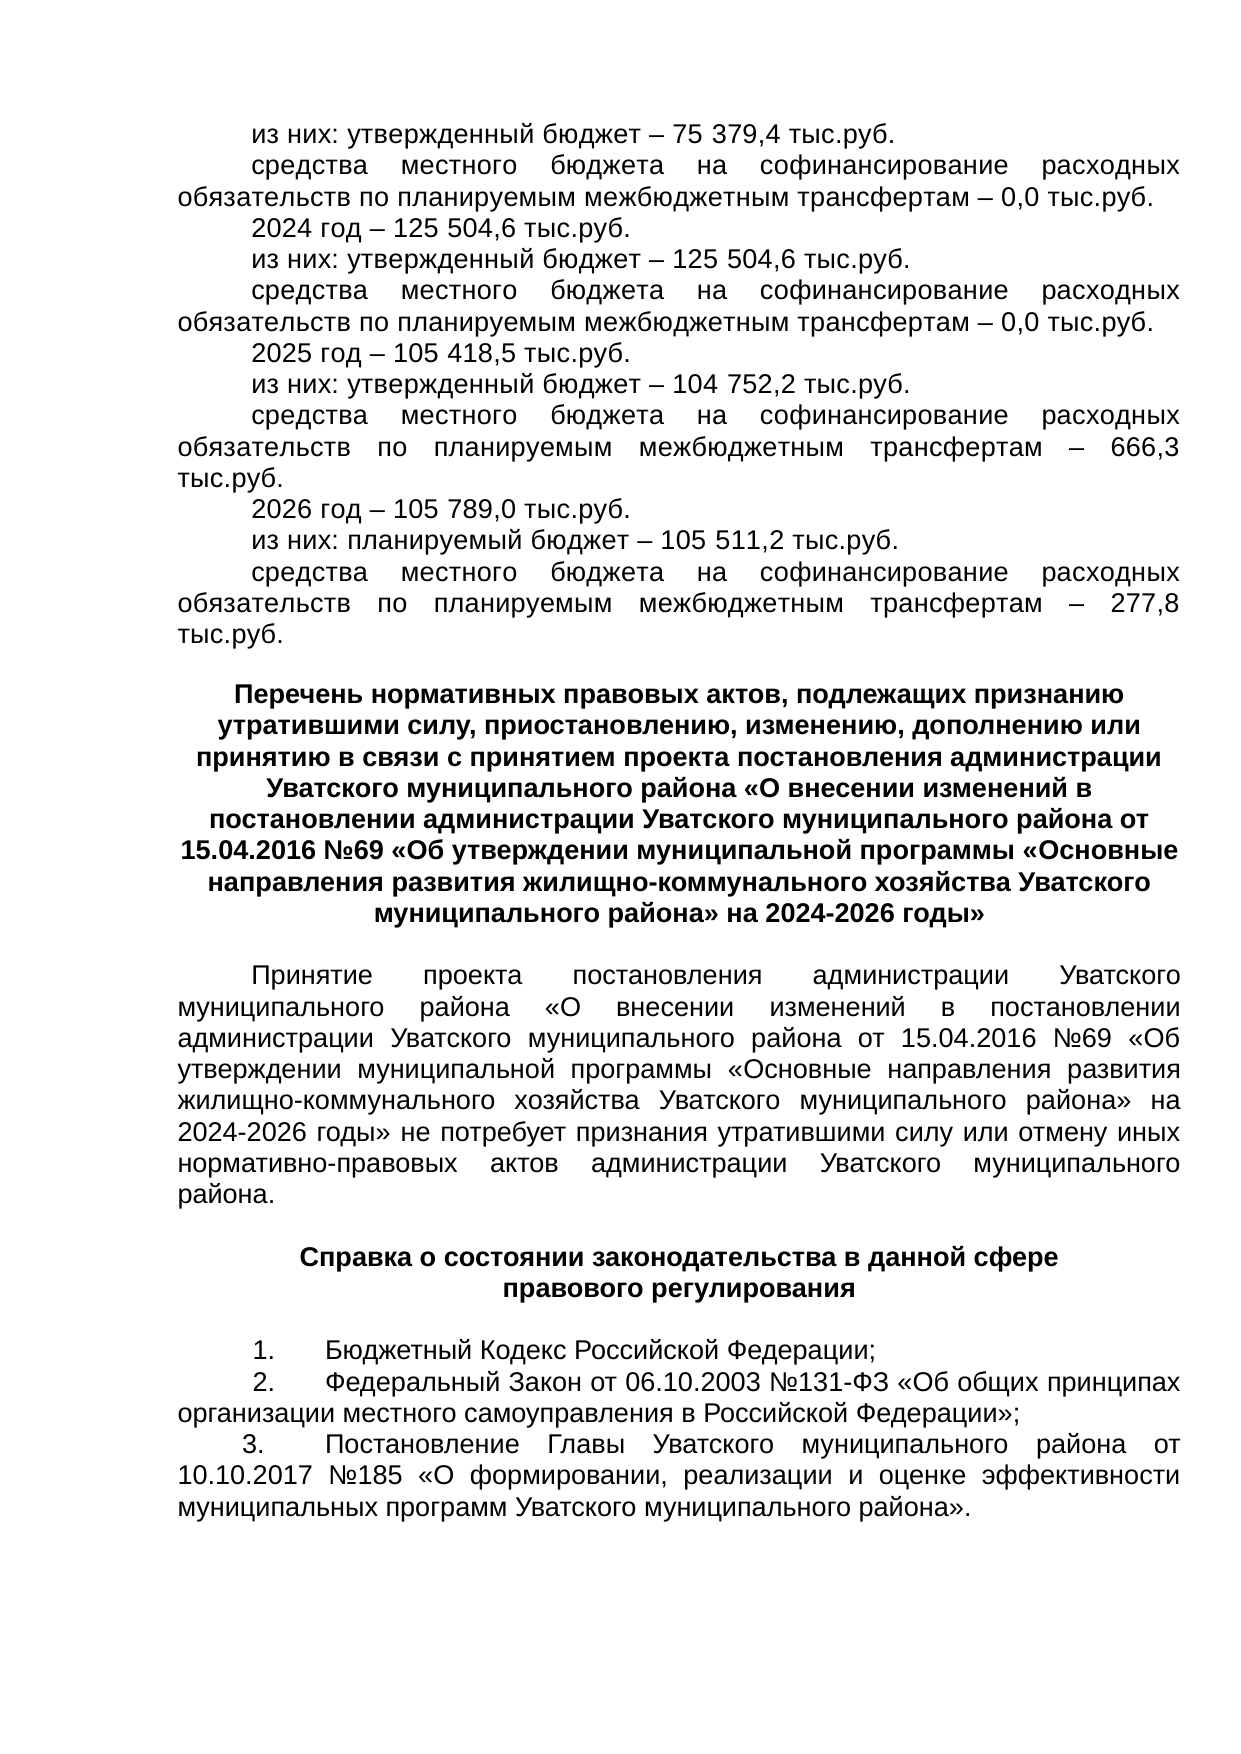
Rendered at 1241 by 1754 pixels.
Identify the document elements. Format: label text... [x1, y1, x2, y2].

text из них: планируемый бюджет – 105 511,2 тыс.руб. [177, 524, 1181, 556]
text Принятие проекта постановления администрации Уватского муниципального района «О внесении изменений в постановлении администрации Уватского муниципального района от 15.04.2016 №69 «Об утверждении муниципальной программы «Основные направления развития жилищно-коммунального хозяйства Уватского муниципального района» на 2024-2026 годы» не потребует признания утратившими силу или отмену иных нормативно-правовых актов администрации Уватского муниципального района. [177, 959, 1181, 1209]
text 2024 год – 125 504,6 тыс.руб. [177, 212, 1181, 243]
text 2026 год – 105 789,0 тыс.руб. [177, 493, 1181, 524]
text средства местного бюджета на софинансирование расходных обязательств по планируемым межбюджетным трансфертам – 0,0 тыс.руб. [177, 274, 1181, 337]
text из них: утвержденный бюджет – 125 504,6 тыс.руб. [177, 243, 1181, 274]
list Бюджетный Кодекс Российской Федерации; [177, 1334, 1181, 1366]
list Постановление Главы Уватского муниципального района от 10.10.2017 №185 «О формировании, реализации и оценке эффективности муниципальных программ Уватского муниципального района». [177, 1428, 1181, 1522]
text средства местного бюджета на софинансирование расходных обязательств по планируемым межбюджетным трансфертам – 0,0 тыс.руб. [177, 149, 1181, 212]
text Перечень нормативных правовых актов, подлежащих признанию утратившими силу, приостановлению, изменению, дополнению или принятию в связи с принятием проекта постановления администрации Уватского муниципального района «О внесении изменений в постановлении администрации Уватского муниципального района от 15.04.2016 №69 «Об утверждении муниципальной программы «Основные направления развития жилищно-коммунального хозяйства Уватского муниципального района» на 2024-2026 годы» [177, 678, 1181, 928]
list Федеральный Закон от 06.10.2003 №131-ФЗ «Об общих принципах организации местного самоуправления в Российской Федерации»; [177, 1366, 1181, 1428]
text средства местного бюджета на софинансирование расходных обязательств по планируемым межбюджетным трансфертам – 666,3 тыс.руб. [177, 399, 1181, 493]
text Справка о состоянии законодательства в данной сфере [177, 1241, 1181, 1272]
text из них: утвержденный бюджет – 75 379,4 тыс.руб. [177, 118, 1181, 149]
text правового регулирования [177, 1272, 1181, 1303]
text 2025 год – 105 418,5 тыс.руб. [177, 337, 1181, 368]
text из них: утвержденный бюджет – 104 752,2 тыс.руб. [177, 368, 1181, 399]
text средства местного бюджета на софинансирование расходных обязательств по планируемым межбюджетным трансфертам – 277,8 тыс.руб. [177, 556, 1181, 649]
